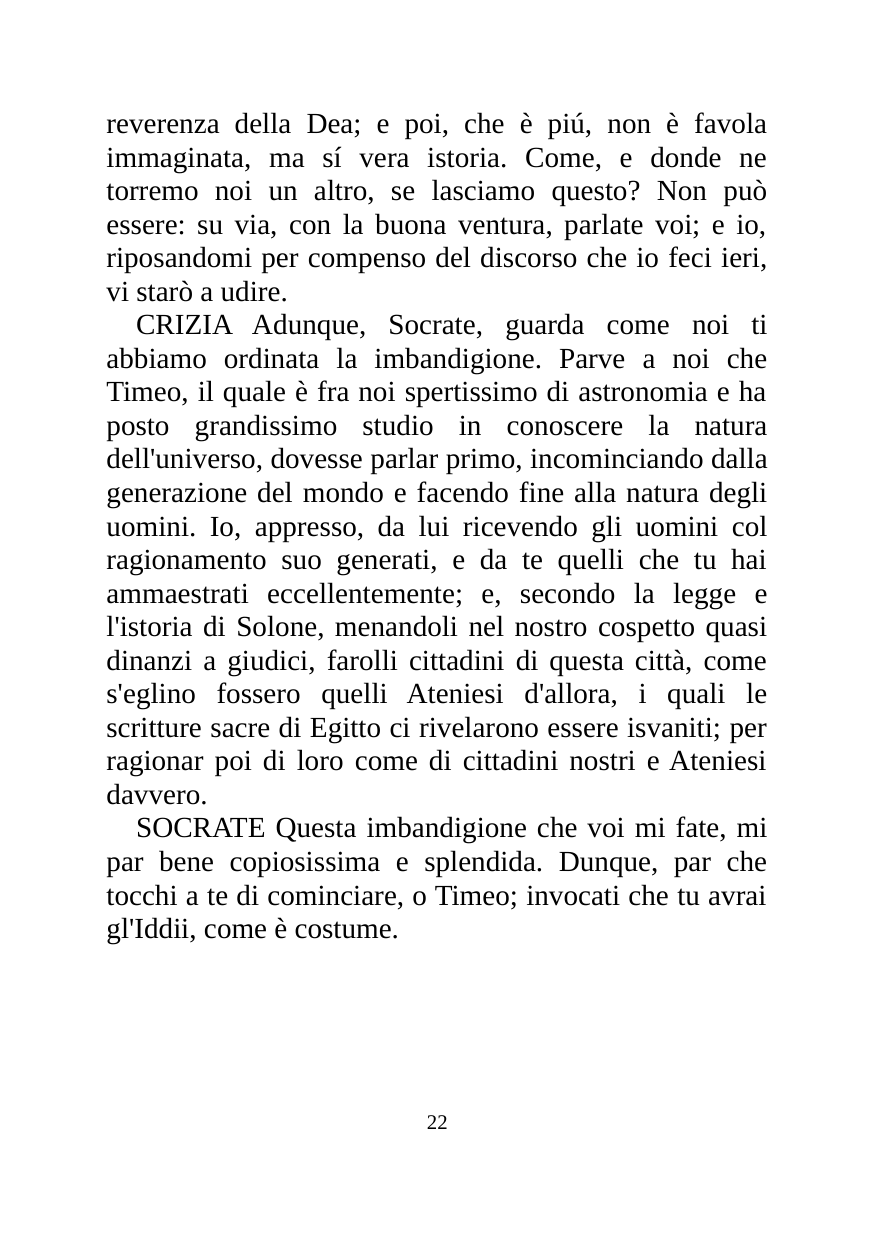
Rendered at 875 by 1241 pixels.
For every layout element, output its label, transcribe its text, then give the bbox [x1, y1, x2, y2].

text reverenza della Dea; e poi, che è piú, non è favola immaginata, ma sí vera istoria. Come, e donde ne torremo noi un altro, se lasciamo questo? Non può essere: su via, con la buona ventura, parlate voi; e io, riposandomi per compenso del discorso che io feci ieri, vi starò a udire. [106, 106, 768, 307]
text SOCRATE Questa imbandigione che voi mi fate, mi par bene copiosissima e splendida. Dunque, par che tocchi a te di cominciare, o Timeo; invocati che tu avrai gl'Iddii, come è costume. [106, 811, 768, 945]
text CRIZIA Adunque, Socrate, guarda come noi ti abbiamo ordinata la imbandigione. Parve a noi che Timeo, il quale è fra noi spertissimo di astronomia e ha posto grandissimo studio in conoscere la natura dell'universo, dovesse parlar primo, incominciando dalla generazione del mondo e facendo fine alla natura degli uomini. Io, appresso, da lui ricevendo gli uomini col ragionamento suo generati, e da te quelli che tu hai ammaestrati eccellentemente; e, secondo la legge e l'istoria di Solone, menandoli nel nostro cospetto quasi dinanzi a giudici, farolli cittadini di questa città, come s'eglino fossero quelli Ateniesi d'allora, i quali le scritture sacre di Egitto ci rivelarono essere isvaniti; per ragionar poi di loro come di cittadini nostri e Ateniesi davvero. [106, 307, 768, 811]
